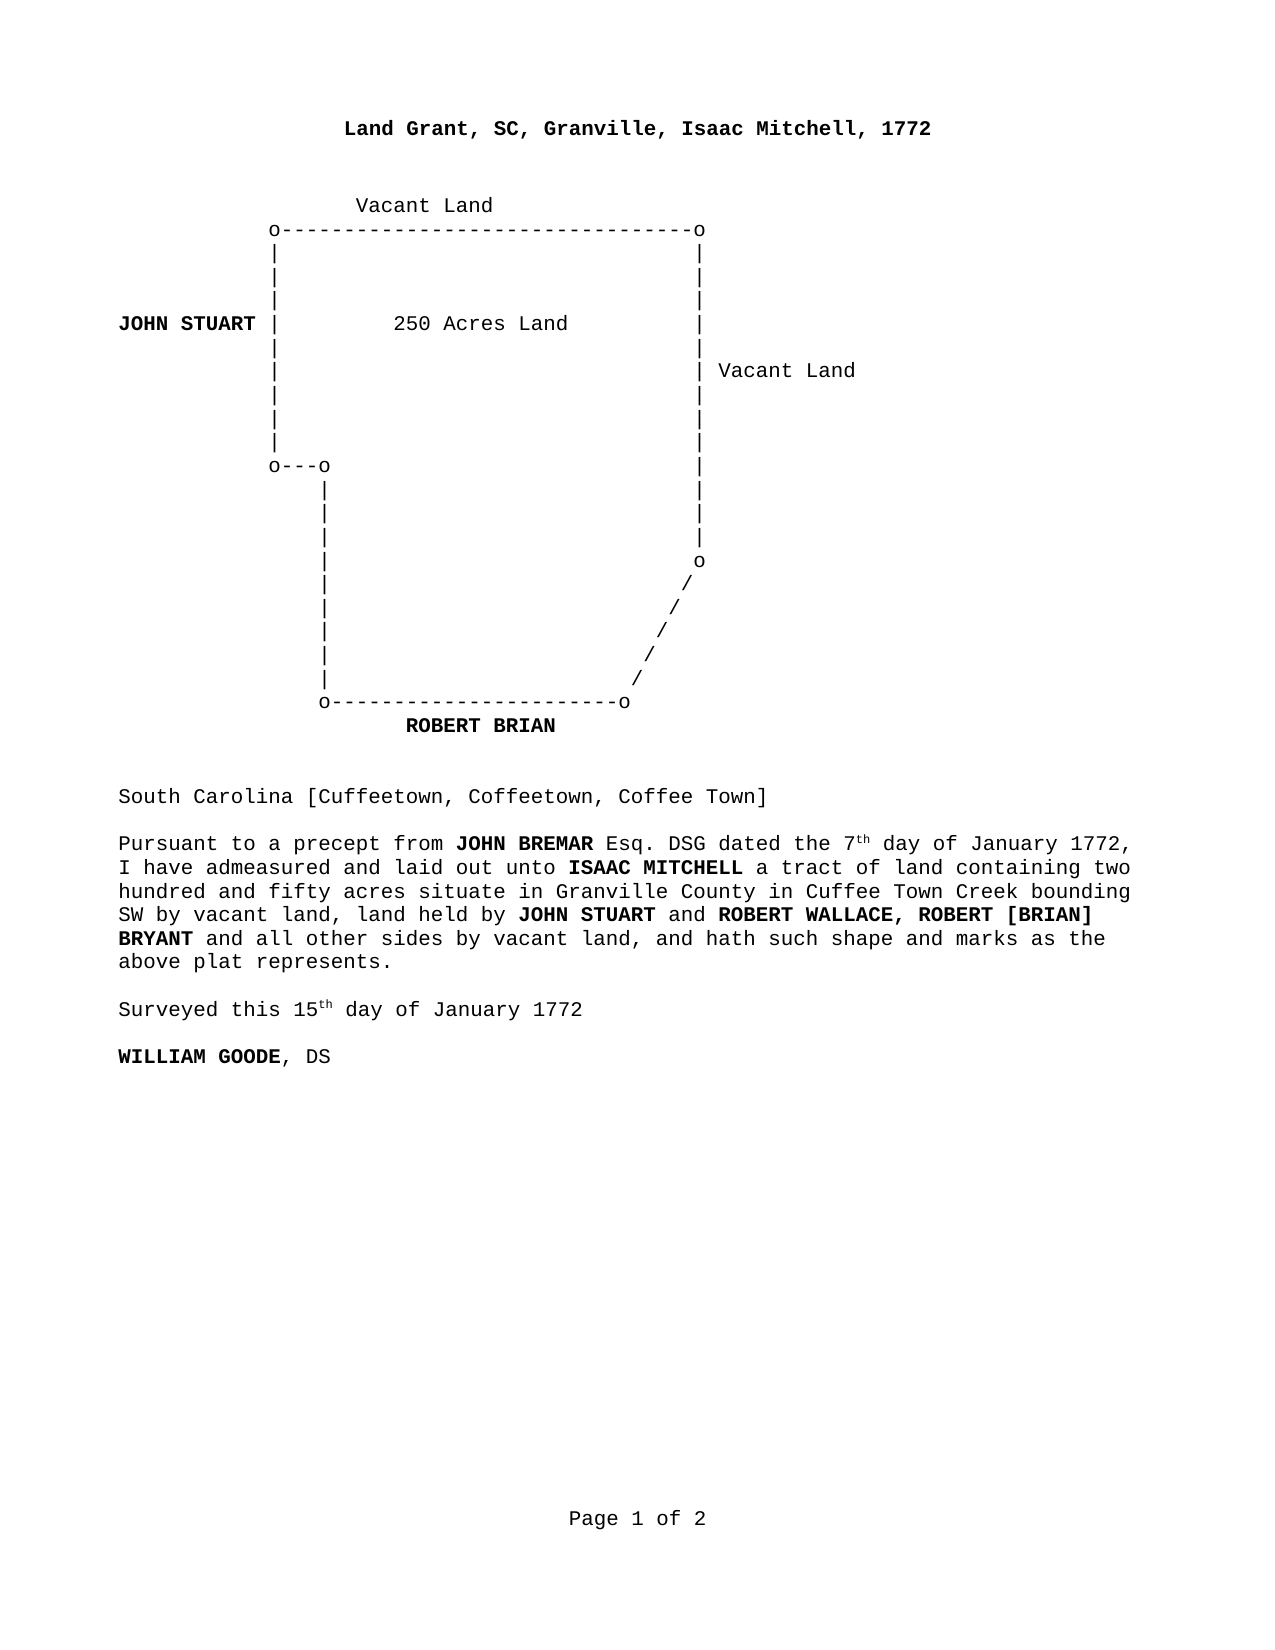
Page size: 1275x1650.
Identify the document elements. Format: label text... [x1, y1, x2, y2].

text o---o | [118, 455, 1157, 479]
text ROBERT BRIAN [118, 715, 1157, 739]
text | / [118, 573, 1157, 597]
text | / [118, 668, 1157, 691]
text William Goode, DS [118, 1046, 1157, 1070]
text Surveyed this 15th day of January 1772 [118, 999, 1157, 1022]
text | | [118, 266, 1157, 289]
text | | Vacant Land [118, 360, 1157, 384]
text | | [118, 384, 1157, 408]
text | | [118, 242, 1157, 266]
text Pursuant to a precept from JOHN BREMAR Esq. DSG dated the 7th day of January 1772, I have admeasured and laid out unto ISAAC MITCHELL a tract of land containing two hundred and fifty acres situate in Granville County in Cuffee Town Creek bounding SW by vacant land, land held by JOHN STUART and ROBERT WALLACE, Robert [BRIAN] Bryant and all other sides by vacant land, and hath such shape and marks as the above plat represents. [118, 833, 1157, 975]
text | / [118, 621, 1157, 644]
text | / [118, 644, 1157, 668]
text o---------------------------------o [118, 218, 1157, 242]
text Vacant Land [118, 195, 1157, 218]
text | | [118, 289, 1157, 313]
text | | [118, 479, 1157, 502]
text | | [118, 526, 1157, 549]
text John Stuart | 250 Acres Land | [118, 313, 1157, 337]
text South Carolina [Cuffeetown, Coffeetown, Coffee Town] [118, 786, 1157, 810]
text | | [118, 502, 1157, 526]
text | | [118, 431, 1157, 455]
text | | [118, 337, 1157, 360]
text | | [118, 408, 1157, 431]
text | o [118, 549, 1157, 573]
text | / [118, 597, 1157, 621]
text o-----------------------o [118, 691, 1157, 715]
